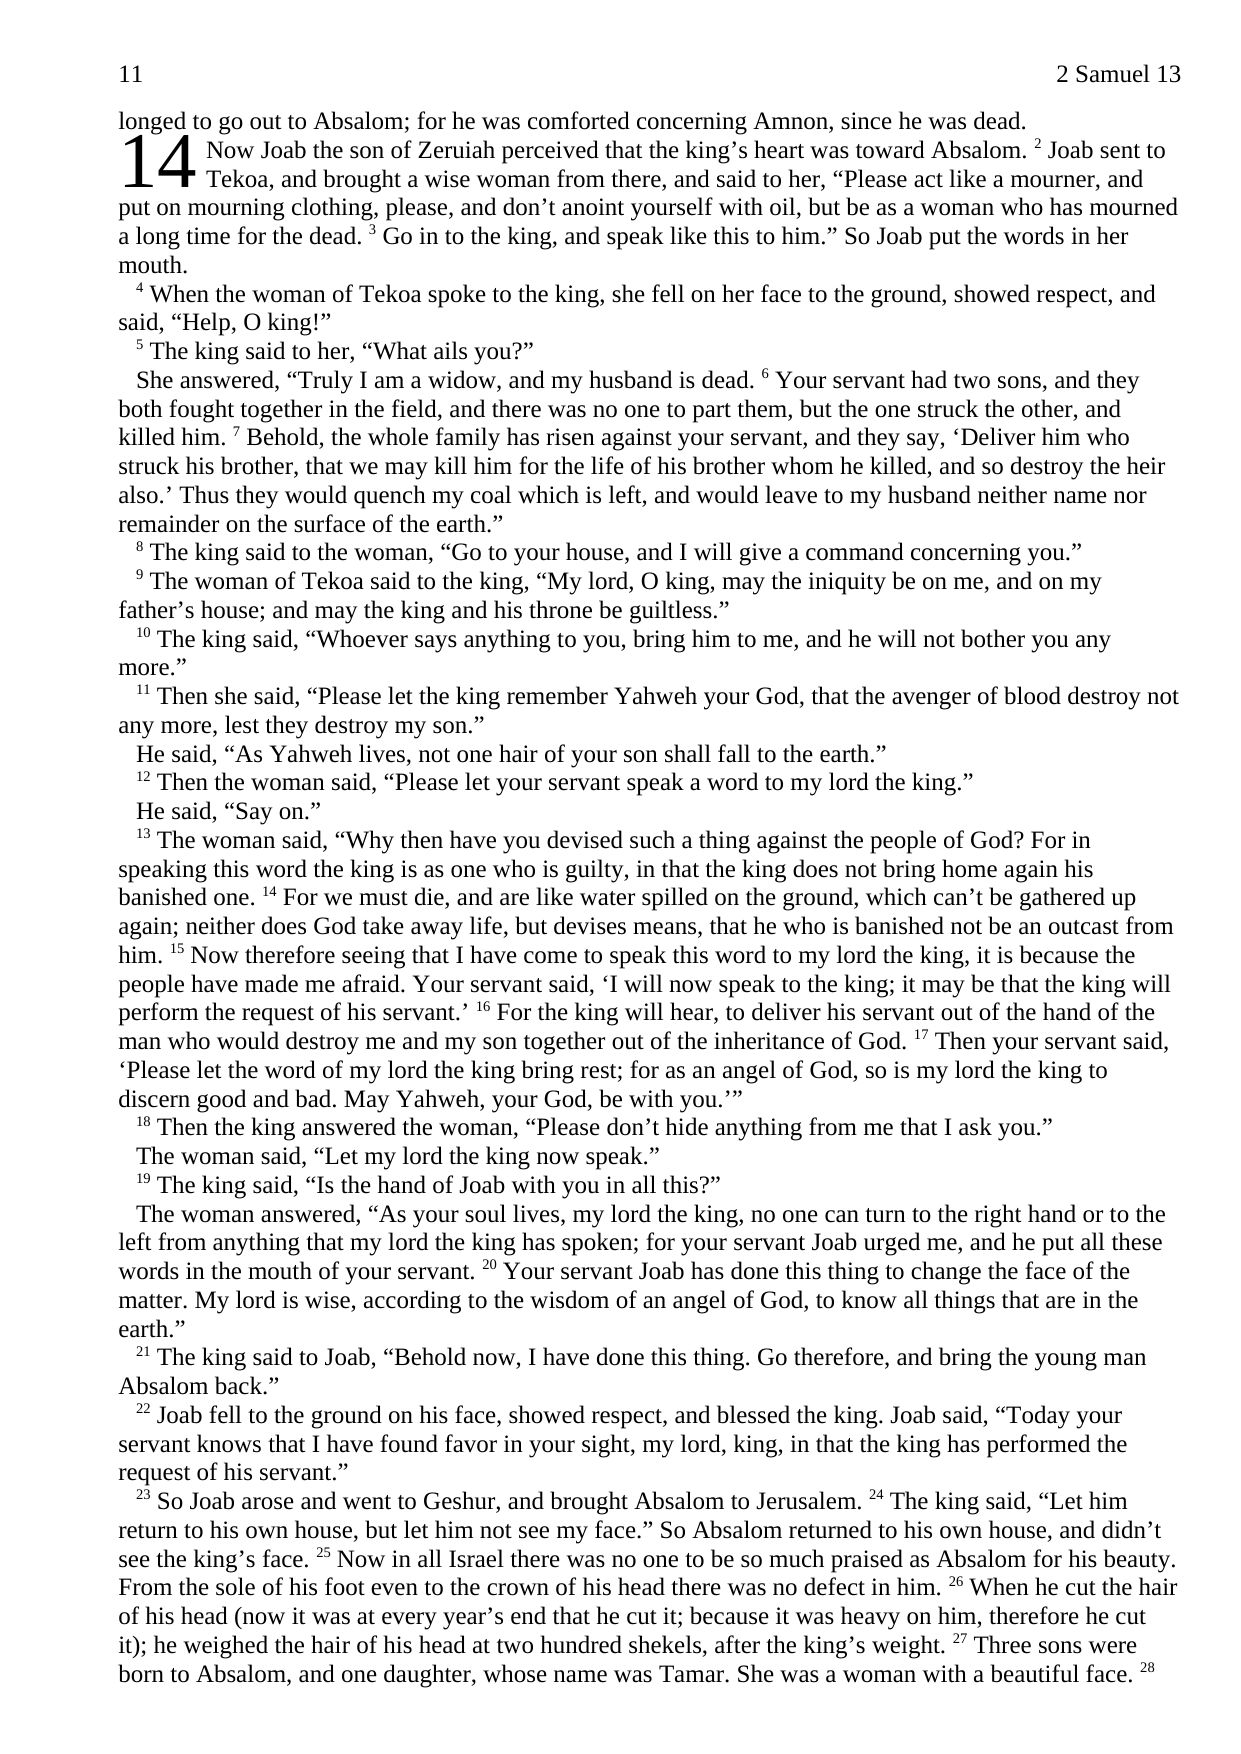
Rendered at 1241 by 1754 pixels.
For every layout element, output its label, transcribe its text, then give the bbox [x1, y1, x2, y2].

text 10 The king said, “Whoever says anything to you, bring him to me, and he will not bother you any more.” [118, 624, 1181, 681]
text He said, “As Yahweh lives, not one hair of your son shall fall to the earth.” [118, 739, 1181, 767]
text 12 Then the woman said, “Please let your servant speak a word to my lord the king.” [118, 767, 1181, 796]
text longed to go out to Absalom; for he was comforted concerning Amnon, since he was dead. [118, 106, 1181, 135]
text She answered, “Truly I am a widow, and my husband is dead. 6 Your servant had two sons, and they both fought together in the field, and there was no one to part them, but the one struck the other, and killed him. 7 Behold, the whole family has risen against your servant, and they say, ‘Deliver him who struck his brother, that we may kill him for the life of his brother whom he killed, and so destroy the heir also.’ Thus they would quench my coal which is left, and would leave to my husband neither name nor remainder on the surface of the earth.” [118, 365, 1181, 537]
text 23 So Joab arose and went to Geshur, and brought Absalom to Jerusalem. 24 The king said, “Let him return to his own house, but let him not see my face.” So Absalom returned to his own house, and didn’t see the king’s face. 25 Now in all Israel there was no one to be so much praised as Absalom for his beauty. From the sole of his foot even to the crown of his head there was no defect in him. 26 When he cut the hair of his head (now it was at every year’s end that he cut it; because it was heavy on him, therefore he cut it); he weighed the hair of his head at two hundred shekels, after the king’s weight. 27 Three sons were born to Absalom, and one daughter, whose name was Tamar. She was a woman with a beautiful face. 28 [118, 1486, 1181, 1687]
text 14Now Joab the son of Zeruiah perceived that the king’s heart was toward Absalom. 2 Joab sent to Tekoa, and brought a wise woman from there, and said to her, “Please act like a mourner, and put on mourning clothing, please, and don’t anoint yourself with oil, but be as a woman who has mourned a long time for the dead. 3 Go in to the king, and speak like this to him.” So Joab put the words in her mouth. [118, 135, 1181, 279]
text The woman answered, “As your soul lives, my lord the king, no one can turn to the right hand or to the left from anything that my lord the king has spoken; for your servant Joab urged me, and he put all these words in the mouth of your servant. 20 Your servant Joab has done this thing to change the face of the matter. My lord is wise, according to the wisdom of an angel of God, to know all things that are in the earth.” [118, 1199, 1181, 1342]
text 19 The king said, “Is the hand of Joab with you in all this?” [118, 1170, 1181, 1199]
text 13 The woman said, “Why then have you devised such a thing against the people of God? For in speaking this word the king is as one who is guilty, in that the king does not bring home again his banished one. 14 For we must die, and are like water spilled on the ground, which can’t be gathered up again; neither does God take away life, but devises means, that he who is banished not be an outcast from him. 15 Now therefore seeing that I have come to speak this word to my lord the king, it is because the people have made me afraid. Your servant said, ‘I will now speak to the king; it may be that the king will perform the request of his servant.’ 16 For the king will hear, to deliver his servant out of the hand of the man who would destroy me and my son together out of the inheritance of God. 17 Then your servant said, ‘Please let the word of my lord the king bring rest; for as an angel of God, so is my lord the king to discern good and bad. May Yahweh, your God, be with you.’” [118, 825, 1181, 1112]
text The woman said, “Let my lord the king now speak.” [118, 1141, 1181, 1170]
text 22 Joab fell to the ground on his face, showed respect, and blessed the king. Joab said, “Today your servant knows that I have found favor in your sight, my lord, king, in that the king has performed the request of his servant.” [118, 1400, 1181, 1486]
text 21 The king said to Joab, “Behold now, I have done this thing. Go therefore, and bring the young man Absalom back.” [118, 1342, 1181, 1400]
text 11 Then she said, “Please let the king remember Yahweh your God, that the avenger of blood destroy not any more, lest they destroy my son.” [118, 681, 1181, 739]
text 18 Then the king answered the woman, “Please don’t hide anything from me that I ask you.” [118, 1112, 1181, 1141]
text He said, “Say on.” [118, 796, 1181, 825]
text 8 The king said to the woman, “Go to your house, and I will give a command concerning you.” [118, 537, 1181, 566]
text 4 When the woman of Tekoa spoke to the king, she fell on her face to the ground, showed respect, and said, “Help, O king!” [118, 279, 1181, 336]
text 5 The king said to her, “What ails you?” [118, 336, 1181, 365]
text 9 The woman of Tekoa said to the king, “My lord, O king, may the iniquity be on me, and on my father’s house; and may the king and his throne be guiltless.” [118, 566, 1181, 624]
